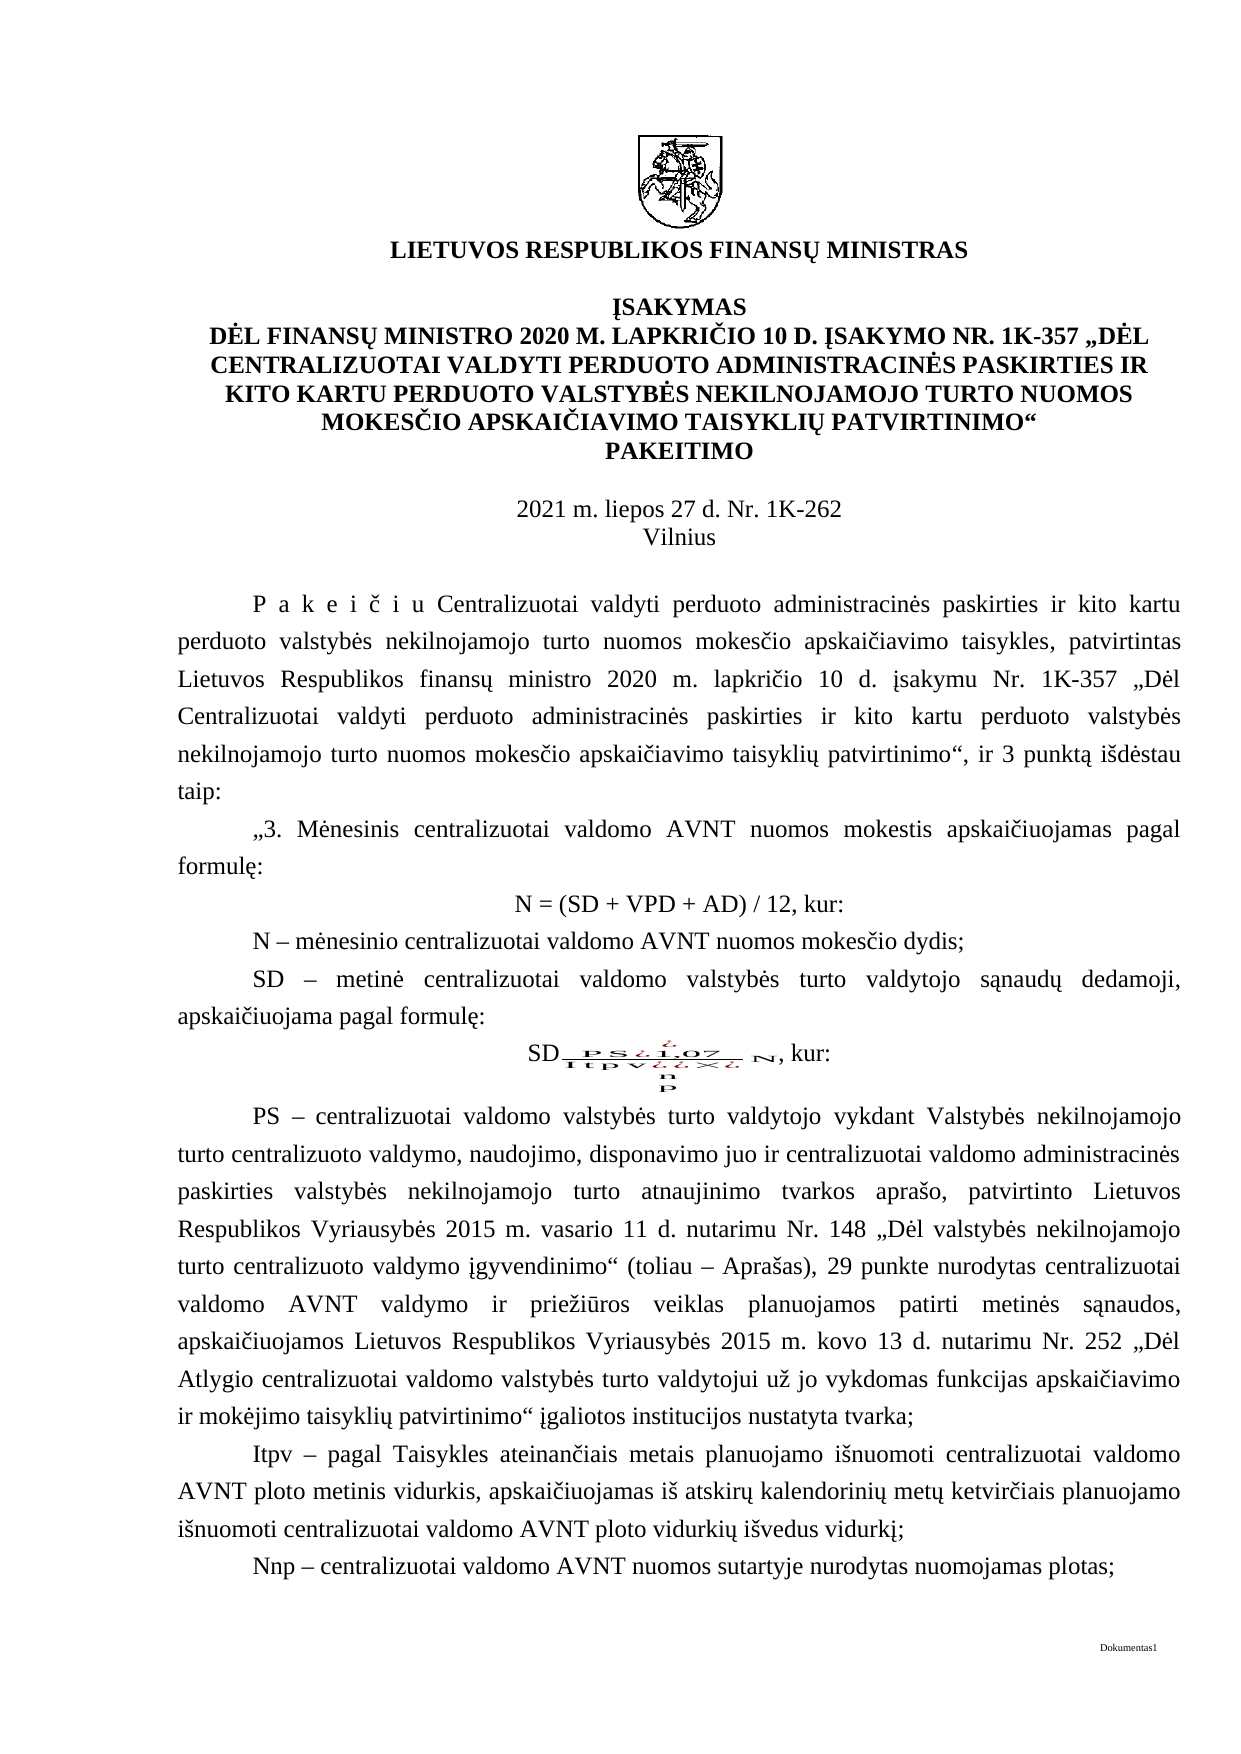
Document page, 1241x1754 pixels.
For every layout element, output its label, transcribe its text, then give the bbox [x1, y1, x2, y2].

text „3. Mėnesinis centralizuotai valdomo AVNT nuomos mokestis apskaičiuojamas pagal formulę: [177, 805, 1181, 880]
text ĮSAKYMAS [177, 292, 1181, 321]
text 2021 m. liepos 27 d. Nr. 1K-262 [177, 494, 1181, 522]
text LIETUVOS RESPUBLIKOS FINANSŲ MINISTRAS [177, 235, 1181, 264]
text PAKEITIMO [177, 436, 1181, 465]
text N – mėnesinio centralizuotai valdomo AVNT nuomos mokesčio dydis; [177, 917, 1181, 955]
text Vilnius [177, 522, 1181, 551]
text SD – metinė centralizuotai valdomo valstybės turto valdytojo sąnaudų dedamoji, apskaičiuojama pagal formulę: [177, 955, 1181, 1030]
text Nnp – centralizuotai valdomo AVNT nuomos sutartyje nurodytas nuomojamas plotas; [177, 1542, 1181, 1580]
text PS – centralizuotai valdomo valstybės turto valdytojo vykdant Valstybės nekilnojamojo turto centralizuoto valdymo, naudojimo, disponavimo juo ir centralizuotai valdomo administracinės paskirties valstybės nekilnojamojo turto atnaujinimo tvarkos aprašo, patvirtinto Lietuvos Respublikos Vyriausybės 2015 m. vasario 11 d. nutarimu Nr. 148 „Dėl valstybės nekilnojamojo turto centralizuoto valdymo įgyvendinimo“ (toliau – Aprašas), 29 punkte nurodytas centralizuotai valdomo AVNT valdymo ir priežiūros veiklas planuojamos patirti metinės sąnaudos, apskaičiuojamos Lietuvos Respublikos Vyriausybės 2015 m. kovo 13 d. nutarimu Nr. 252 „Dėl Atlygio centralizuotai valdomo valstybės turto valdytojui už jo vykdomas funkcijas apskaičiavimo ir mokėjimo taisyklių patvirtinimo“ įgaliotos institucijos nustatyta tvarka; [177, 1092, 1181, 1430]
text Itpv – pagal Taisykles ateinančiais metais planuojamo išnuomoti centralizuotai valdomo AVNT ploto metinis vidurkis, apskaičiuojamas iš atskirų kalendorinių metų ketvirčiais planuojamo išnuomoti centralizuotai valdomo AVNT ploto vidurkių išvedus vidurkį; [177, 1430, 1181, 1542]
text P a k e i č i u Centralizuotai valdyti perduoto administracinės paskirties ir kito kartu perduoto valstybės nekilnojamojo turto nuomos mokesčio apskaičiavimo taisykles, patvirtintas Lietuvos Respublikos finansų ministro 2020 m. lapkričio 10 d. įsakymu Nr. 1K-357 „Dėl Centralizuotai valdyti perduoto administracinės paskirties ir kito kartu perduoto valstybės nekilnojamojo turto nuomos mokesčio apskaičiavimo taisyklių patvirtinimo“, ir 3 punktą išdėstau taip: [177, 580, 1181, 805]
text SD, kur: [177, 1030, 1181, 1092]
text DĖL FINANSŲ MINISTRO 2020 M. LAPKRIČIO 10 D. ĮSAKYMO NR. 1K-357 „DĖL CENTRALIZUOTAI VALDYTI PERDUOTO ADMINISTRACINĖS PASKIRTIES IR KITO KARTU PERDUOTO VALSTYBĖS NEKILNOJAMOJO TURTO NUOMOS MOKESČIO apSKAIČIAVIMO TAISYKLIŲ PATVIRTINIMO“ [177, 321, 1181, 436]
text N = (SD + VPD + AD) / 12, kur: [177, 880, 1181, 917]
